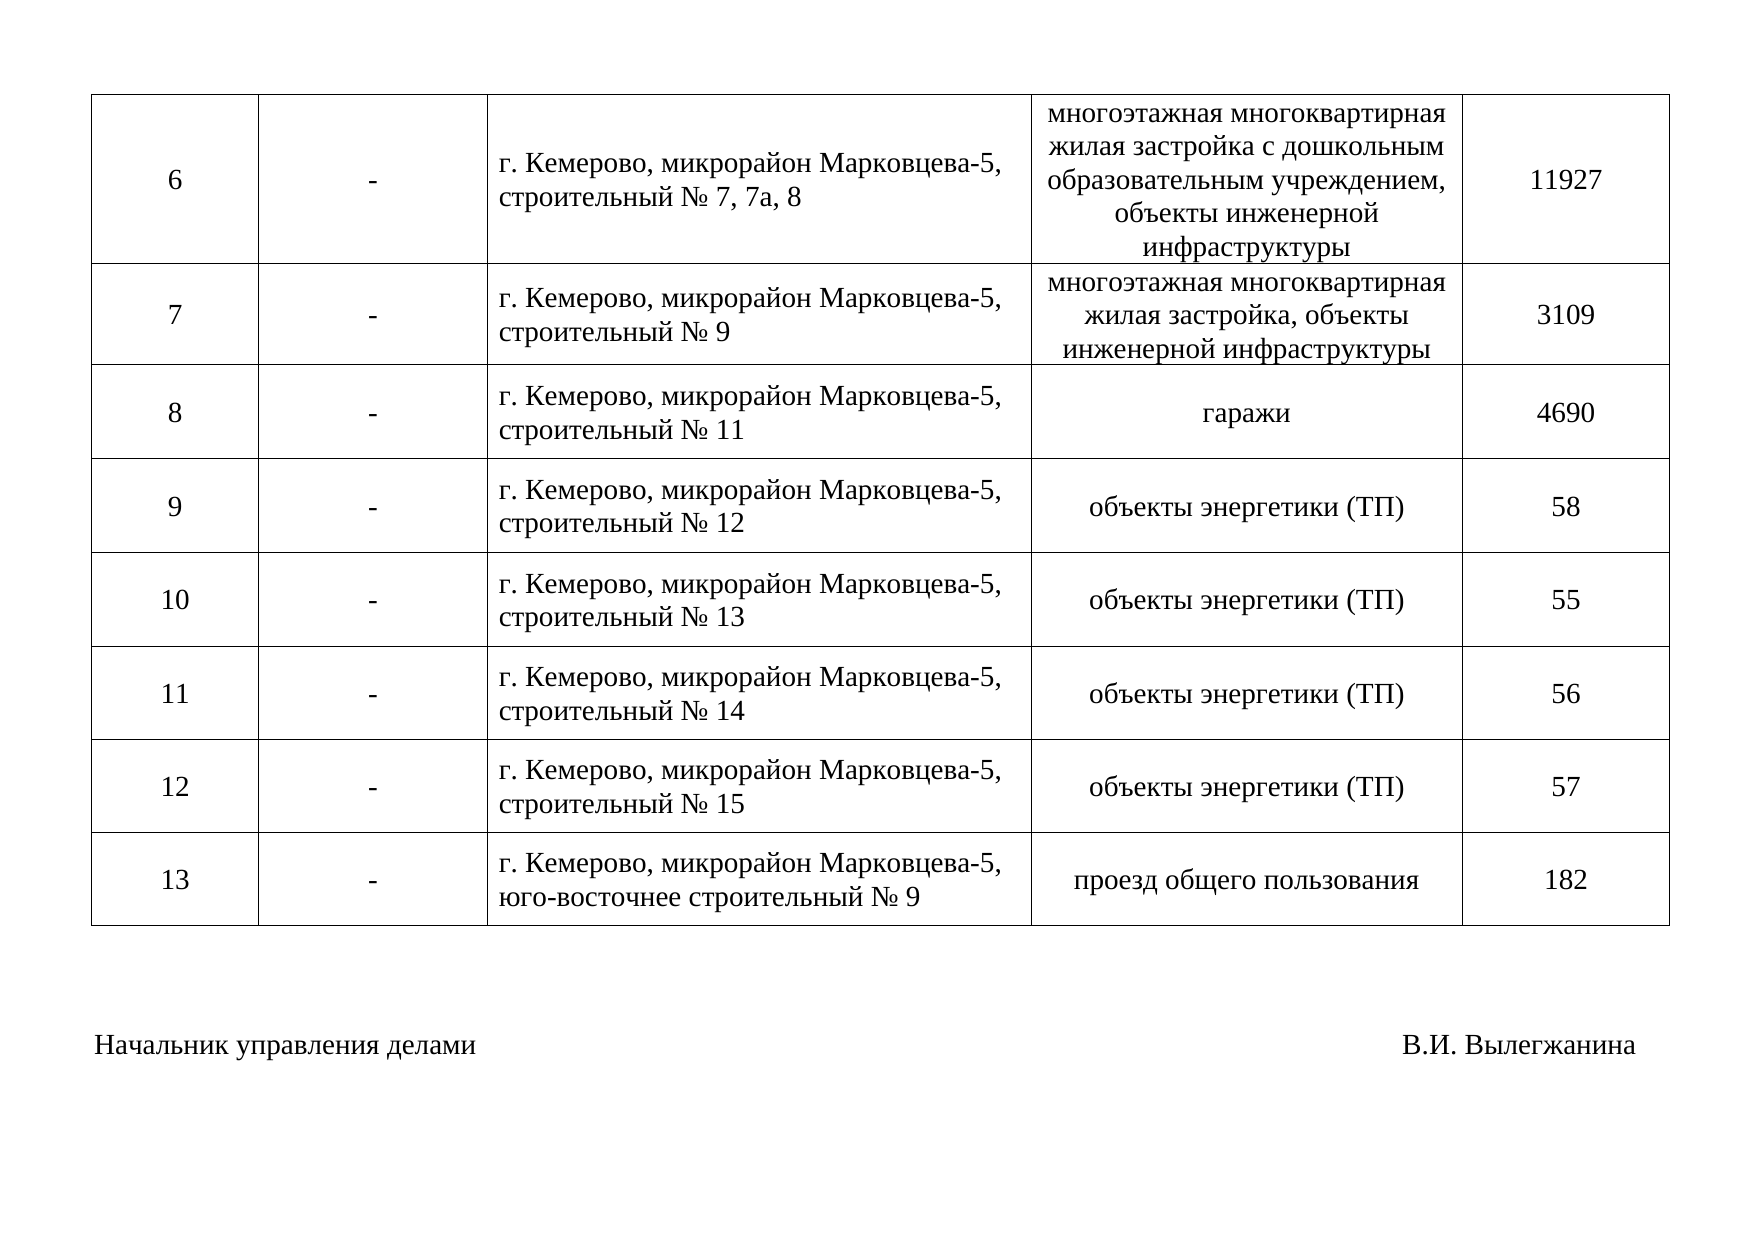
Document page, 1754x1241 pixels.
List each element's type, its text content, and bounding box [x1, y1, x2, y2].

table_cell объекты энергетики (ТП) [1032, 553, 1462, 646]
table_cell - [259, 553, 487, 646]
table_cell 6 [92, 95, 258, 263]
table_cell 4690 [1463, 365, 1669, 458]
text Начальник управления делами В.И. Вылегжанина [94, 1027, 1690, 1061]
table_cell объекты энергетики (ТП) [1032, 647, 1462, 739]
table_cell многоэтажная многоквартирная жилая застройка с дошкольным образовательным учреждением, объекты инженерной инфраструктуры [1032, 95, 1462, 263]
table_cell 11 [92, 647, 258, 739]
table_cell - [259, 740, 487, 832]
table_cell 55 [1463, 553, 1669, 646]
table_cell 10 [92, 553, 258, 646]
table_cell 9 [92, 459, 258, 552]
table_cell - [259, 459, 487, 552]
table_cell 11927 [1463, 95, 1669, 263]
table_cell 182 [1463, 833, 1669, 925]
table_cell - [259, 833, 487, 925]
table_cell 57 [1463, 740, 1669, 832]
table_cell 58 [1463, 459, 1669, 552]
table_cell г. Кемерово, микрорайон Марковцева-5, строительный № 11 [488, 365, 1031, 458]
table_cell г. Кемерово, микрорайон Марковцева-5, строительный № 13 [488, 553, 1031, 646]
table_cell гаражи [1032, 365, 1462, 458]
table_cell проезд общего пользования [1032, 833, 1462, 925]
table_cell г. Кемерово, микрорайон Марковцева-5, строительный № 12 [488, 459, 1031, 552]
table_cell г. Кемерово, микрорайон Марковцева-5, строительный № 7, 7а, 8 [488, 95, 1031, 263]
table_cell 56 [1463, 647, 1669, 739]
table_cell - [259, 365, 487, 458]
table_cell г. Кемерово, микрорайон Марковцева-5, строительный № 9 [488, 264, 1031, 364]
table_cell - [259, 647, 487, 739]
table_cell многоэтажная многоквартирная жилая застройка, объекты инженерной инфраструктуры [1032, 264, 1462, 364]
table_cell 13 [92, 833, 258, 925]
table_cell г. Кемерово, микрорайон Марковцева-5, юго-восточнее строительный № 9 [488, 833, 1031, 925]
table_cell 7 [92, 264, 258, 364]
table_cell объекты энергетики (ТП) [1032, 459, 1462, 552]
table_cell 3109 [1463, 264, 1669, 364]
table_cell г. Кемерово, микрорайон Марковцева-5, строительный № 15 [488, 740, 1031, 832]
table_cell - [259, 264, 487, 364]
table_cell 8 [92, 365, 258, 458]
table_cell объекты энергетики (ТП) [1032, 740, 1462, 832]
table_cell 12 [92, 740, 258, 832]
table_cell - [259, 95, 487, 263]
table_cell г. Кемерово, микрорайон Марковцева-5, строительный № 14 [488, 647, 1031, 739]
